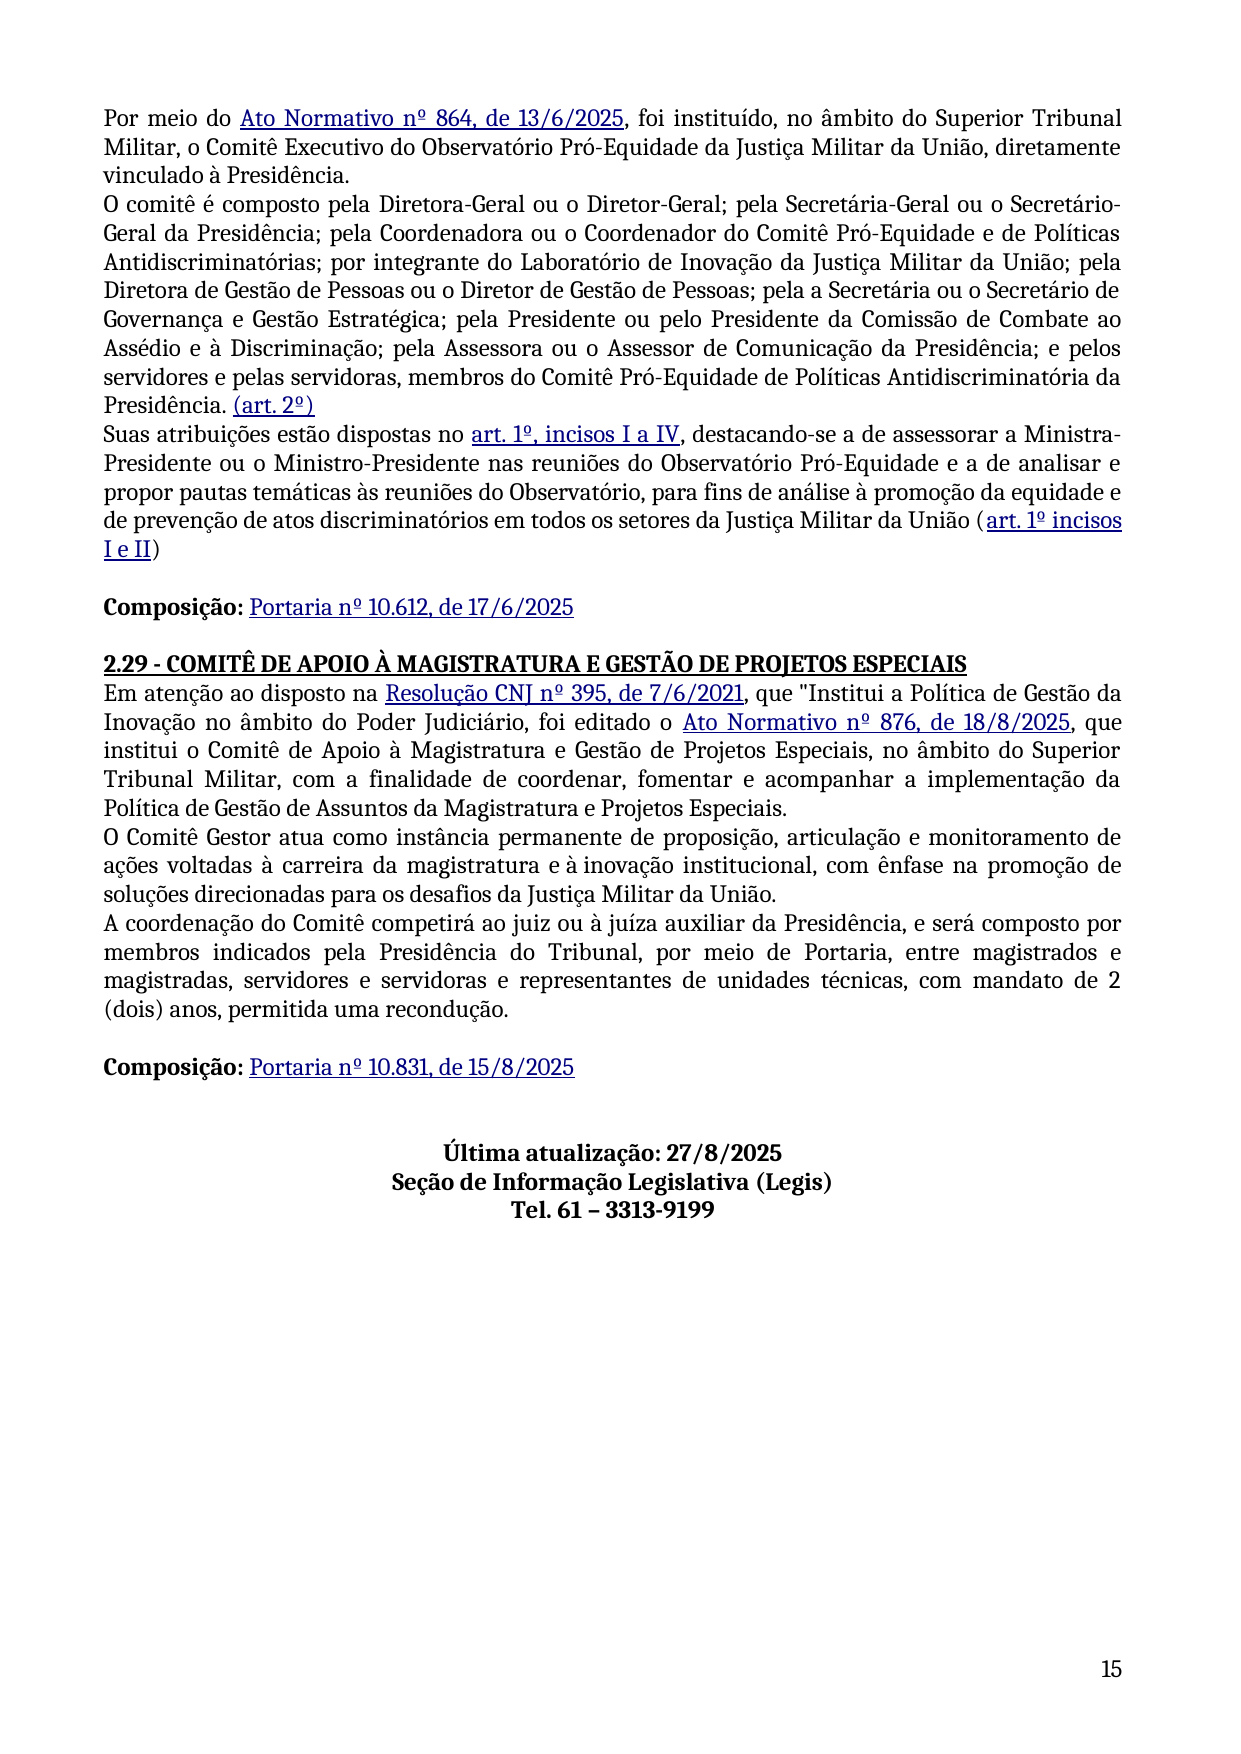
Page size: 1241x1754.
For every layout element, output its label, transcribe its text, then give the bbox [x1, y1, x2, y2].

text O Comitê Gestor atua como instância permanente de proposição, articulação e monitoramento de ações voltadas à carreira da magistratura e à inovação institucional, com ênfase na promoção de soluções direcionadas para os desafios da Justiça Militar da União. [103, 822, 1122, 909]
text Composição: Portaria nº 10.831, de 15/8/2025 [103, 1052, 1122, 1081]
text Tel. 61 – 3313-9199 [103, 1196, 1122, 1225]
text Composição: Portaria nº 10.612, de 17/6/2025 [103, 592, 1122, 621]
text 2.29 - COMITÊ DE APOIO À MAGISTRATURA E GESTÃO DE PROJETOS ESPECIAIS [103, 650, 1122, 679]
text Suas atribuições estão dispostas no art. 1º, incisos I a IV, destacando-se a de assessorar a Ministra-Presidente ou o Ministro-Presidente nas reuniões do Observatório Pró-Equidade e a de analisar e propor pautas temáticas às reuniões do Observatório, para fins de análise à promoção da equidade e de prevenção de atos discriminatórios em todos os setores da Justiça Militar da União (art. 1º incisos I e II) [103, 420, 1122, 564]
text O comitê é composto pela Diretora-Geral ou o Diretor-Geral; pela Secretária-Geral ou o Secretário-Geral da Presidência; pela Coordenadora ou o Coordenador do Comitê Pró-Equidade e de Políticas Antidiscriminatórias; por integrante do Laboratório de Inovação da Justiça Militar da União; pela Diretora de Gestão de Pessoas ou o Diretor de Gestão de Pessoas; pela a Secretária ou o Secretário de Governança e Gestão Estratégica; pela Presidente ou pelo Presidente da Comissão de Combate ao Assédio e à Discriminação; pela Assessora ou o Assessor de Comunicação da Presidência; e pelos servidores e pelas servidoras, membros do Comitê Pró-Equidade de Políticas Antidiscriminatória da Presidência. (art. 2º) [103, 190, 1122, 420]
text Por meio do Ato Normativo nº 864, de 13/6/2025, foi instituído, no âmbito do Superior Tribunal Militar, o Comitê Executivo do Observatório Pró-Equidade da Justiça Militar da União, diretamente vinculado à Presidência. [103, 104, 1122, 190]
text Em atenção ao disposto na Resolução CNJ nº 395, de 7/6/2021, que "Institui a Política de Gestão da Inovação no âmbito do Poder Judiciário, foi editado o Ato Normativo nº 876, de 18/8/2025, que institui o Comitê de Apoio à Magistratura e Gestão de Projetos Especiais, no âmbito do Superior Tribunal Militar, com a finalidade de coordenar, fomentar e acompanhar a implementação da Política de Gestão de Assuntos da Magistratura e Projetos Especiais. [103, 679, 1122, 822]
text Seção de Informação Legislativa (Legis) [103, 1167, 1122, 1196]
text A coordenação do Comitê competirá ao juiz ou à juíza auxiliar da Presidência, e será composto por membros indicados pela Presidência do Tribunal, por meio de Portaria, entre magistrados e magistradas, servidores e servidoras e representantes de unidades técnicas, com mandato de 2 (dois) anos, permitida uma recondução. [103, 909, 1122, 1024]
text Última atualização: 27/8/2025 [103, 1139, 1122, 1167]
